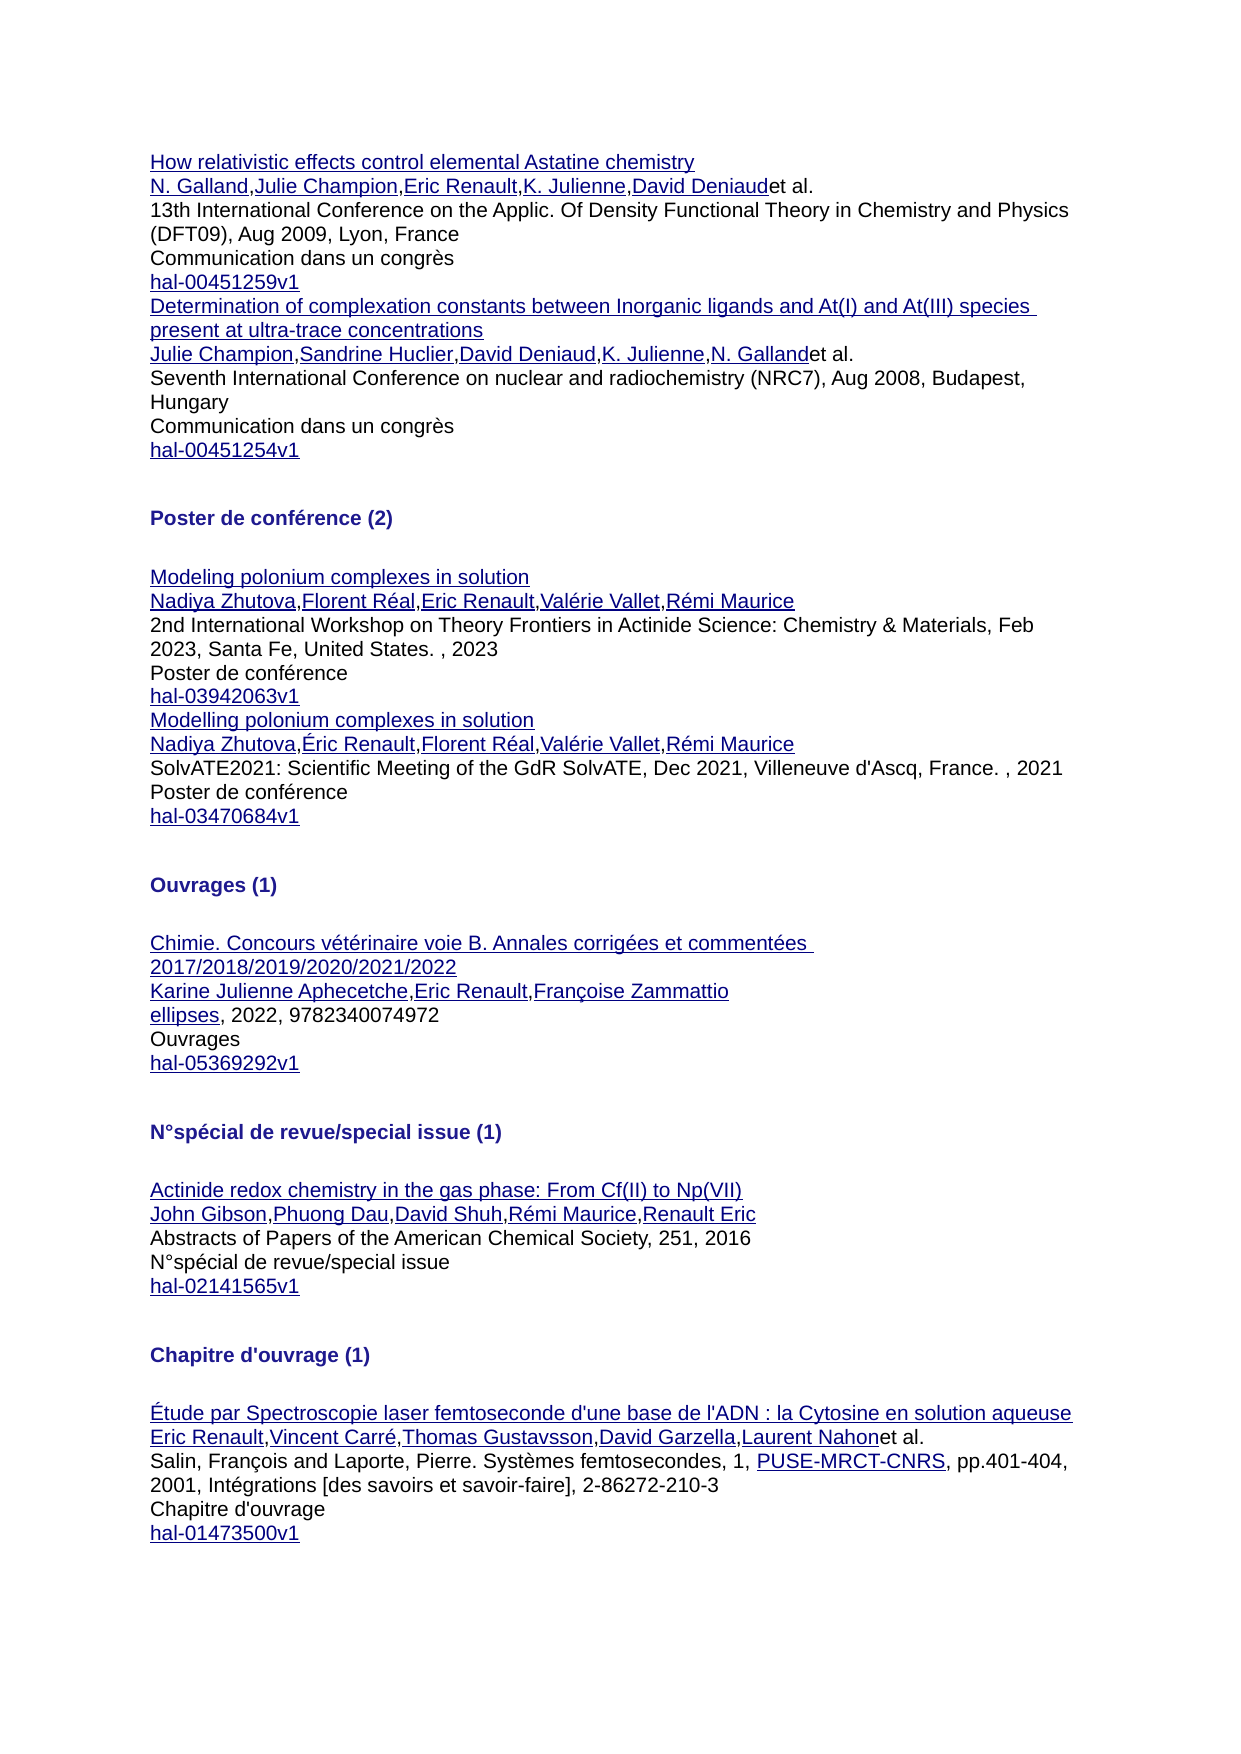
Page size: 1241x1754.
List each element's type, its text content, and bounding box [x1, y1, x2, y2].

subtitle Ouvrages (1) [150, 873, 1090, 897]
table_header Actinide redox chemistry in the gas phase: From Cf(II) to Np(VII) John Gibson,Phuong Dau,David Shuh,Rémi Maurice,Renault Eric Abstracts of Papers of the American Chemical Society, 251, 2016 N°spécial de revue/special issue hal-02141565v1 [150, 1178, 1090, 1298]
table_cell How relativistic effects control elemental Astatine chemistry N. Galland,Julie Champion,Eric Renault,K. Julienne,David Deniaudet al. 13th International Conference on the Applic. Of Density Functional Theory in Chemistry and Physics (DFT09), Aug 2009, Lyon, France Communication dans un congrès hal-00451259v1 [150, 150, 1090, 294]
subtitle Poster de conférence (2) [150, 506, 1090, 530]
table_header Chimie. Concours vétérinaire voie B. Annales corrigées et commentées 2017/2018/2019/2020/2021/2022 Karine Julienne Aphecetche,Eric Renault,Françoise Zammattio ellipses, 2022, 9782340074972 Ouvrages hal-05369292v1 [150, 931, 1090, 1075]
table_cell Determination of complexation constants between Inorganic ligands and At(I) and At(III) species present at ultra-trace concentrations Julie Champion,Sandrine Huclier,David Deniaud,K. Julienne,N. Gallandet al. Seventh International Conference on nuclear and radiochemistry (NRC7), Aug 2008, Budapest, Hungary Communication dans un congrès hal-00451254v1 [150, 294, 1090, 461]
subtitle N°spécial de revue/special issue (1) [150, 1120, 1090, 1144]
table_cell Modelling polonium complexes in solution Nadiya Zhutova,Éric Renault,Florent Réal,Valérie Vallet,Rémi Maurice SolvATE2021: Scientific Meeting of the GdR SolvATE, Dec 2021, Villeneuve d'Ascq, France. , 2021 Poster de conférence hal-03470684v1 [150, 708, 1090, 828]
table_header Étude par Spectroscopie laser femtoseconde d'une base de l'ADN : la Cytosine en solution aqueuse Eric Renault,Vincent Carré,Thomas Gustavsson,David Garzella,Laurent Nahonet al. Salin, François and Laporte, Pierre. Systèmes femtosecondes, 1, PUSE-MRCT-CNRS, pp.401-404, 2001, Intégrations [des savoirs et savoir-faire], 2-86272-210-3 Chapitre d'ouvrage hal-01473500v1 [150, 1401, 1090, 1545]
subtitle Chapitre d'ouvrage (1) [150, 1343, 1090, 1367]
table_header Modeling polonium complexes in solution Nadiya Zhutova,Florent Réal,Eric Renault,Valérie Vallet,Rémi Maurice 2nd International Workshop on Theory Frontiers in Actinide Science: Chemistry & Materials, Feb 2023, Santa Fe, United States. , 2023 Poster de conférence hal-03942063v1 [150, 565, 1090, 708]
